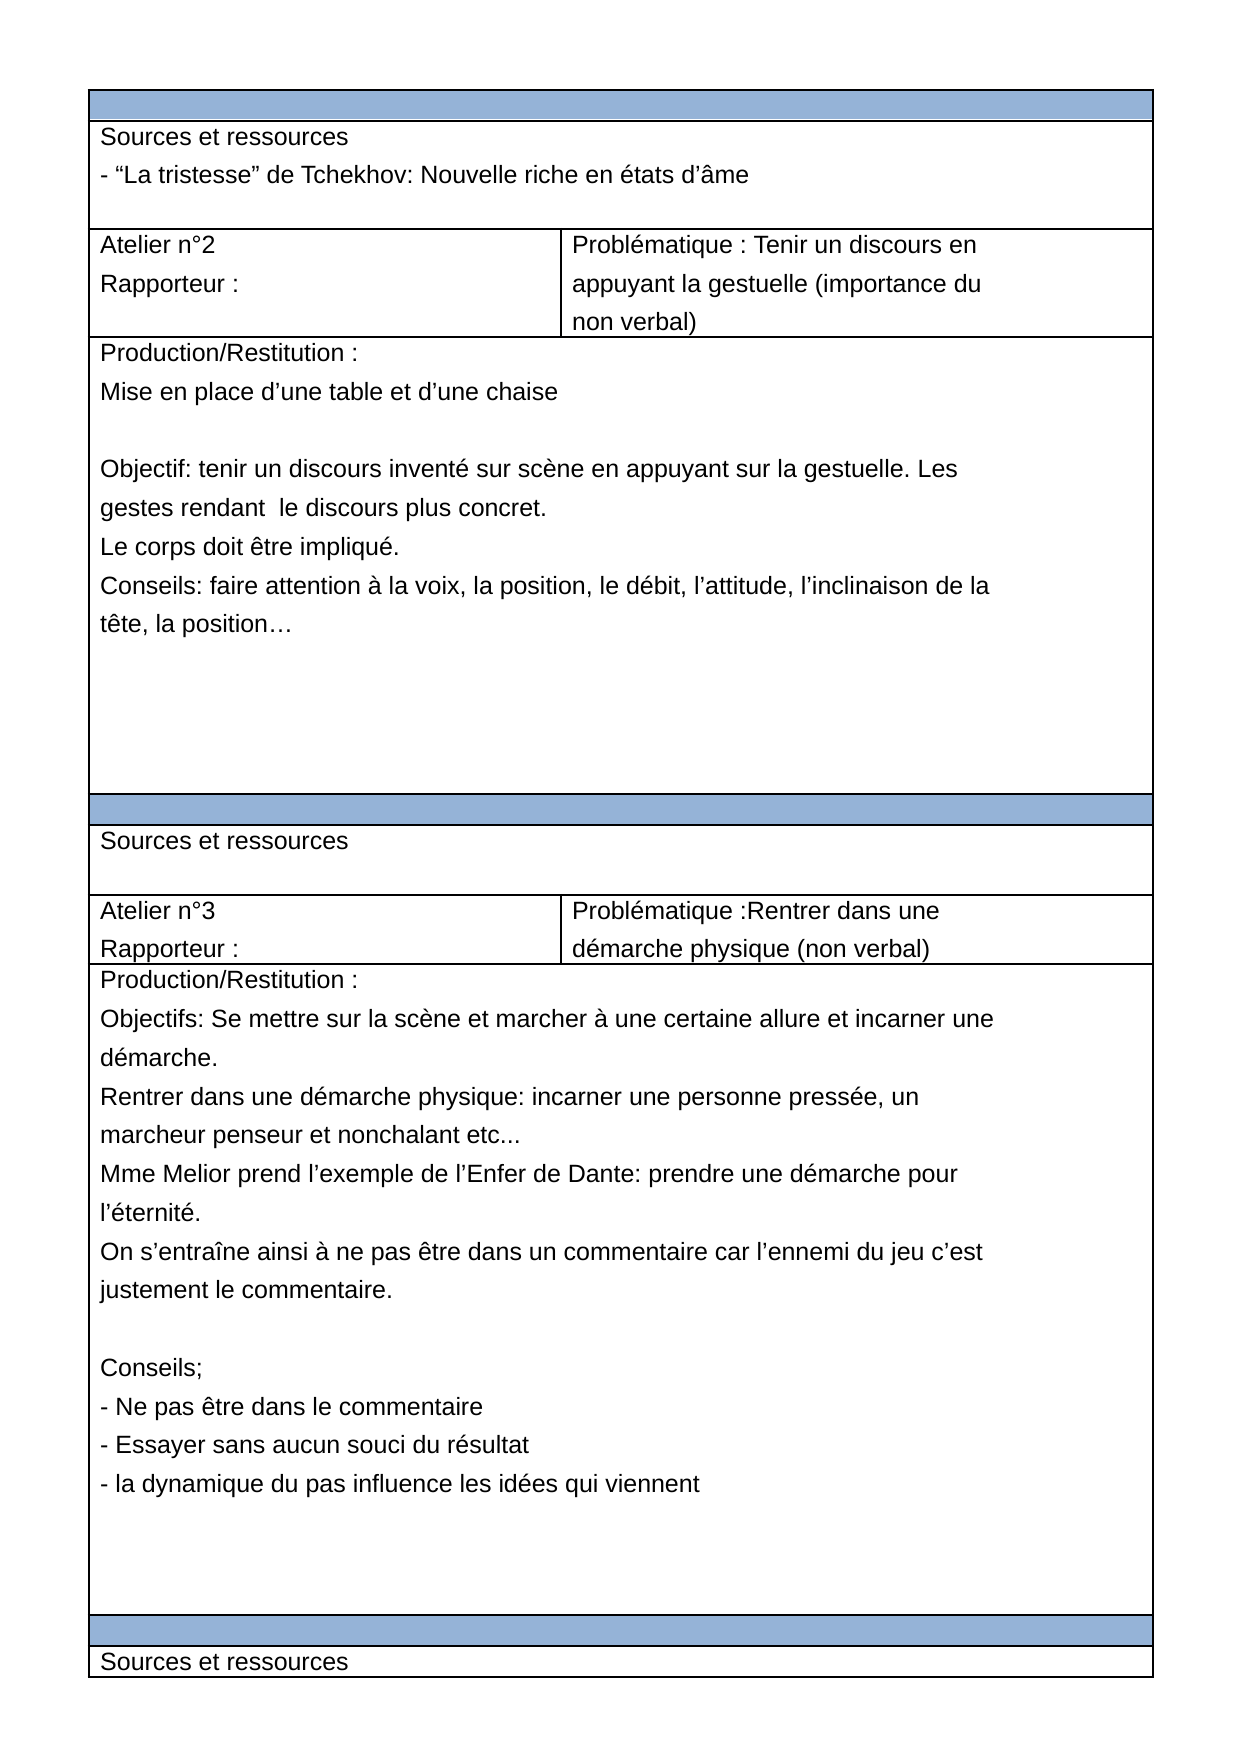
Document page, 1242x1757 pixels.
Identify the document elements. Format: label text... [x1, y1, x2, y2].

table_cell [90, 1616, 1152, 1645]
table_cell Atelier n°2 Rapporteur : [90, 230, 560, 336]
table_cell Production/Restitution : Mise en place d’une table et d’une chaise Objectif: tenir un discours inventé sur scène en appuyant sur la gestuelle. Les gestes rendant le discours plus concret. Le corps doit être impliqué. Conseils: faire attention à la voix, la position, le débit, l’attitude, l’inclinaison de la tête, la position… [90, 338, 1152, 793]
table_cell Problématique :Rentrer dans une démarche physique (non verbal) [562, 896, 1152, 963]
table_cell Atelier n°3 Rapporteur : [90, 896, 560, 963]
table_cell [90, 795, 1152, 824]
table_cell Production/Restitution : Objectifs: Se mettre sur la scène et marcher à une certaine allure et incarner une démarche. Rentrer dans une démarche physique: incarner une personne pressée, un marcheur penseur et nonchalant etc... Mme Melior prend l’exemple de l’Enfer de Dante: prendre une démarche pour l’éternité. On s’entraîne ainsi à ne pas être dans un commentaire car l’ennemi du jeu c’est justement le commentaire. Conseils; - Ne pas être dans le commentaire - Essayer sans aucun souci du résultat - la dynamique du pas influence les idées qui viennent [90, 965, 1152, 1614]
table_cell Sources et ressources - “La tristesse” de Tchekhov: Nouvelle riche en états d’âme [90, 122, 1152, 228]
table_cell Sources et ressources [90, 826, 1152, 894]
table_cell Problématique : Tenir un discours en appuyant la gestuelle (importance du non verbal) [562, 230, 1152, 336]
table_cell [90, 91, 1152, 119]
table_cell Sources et ressources [90, 1647, 1152, 1676]
